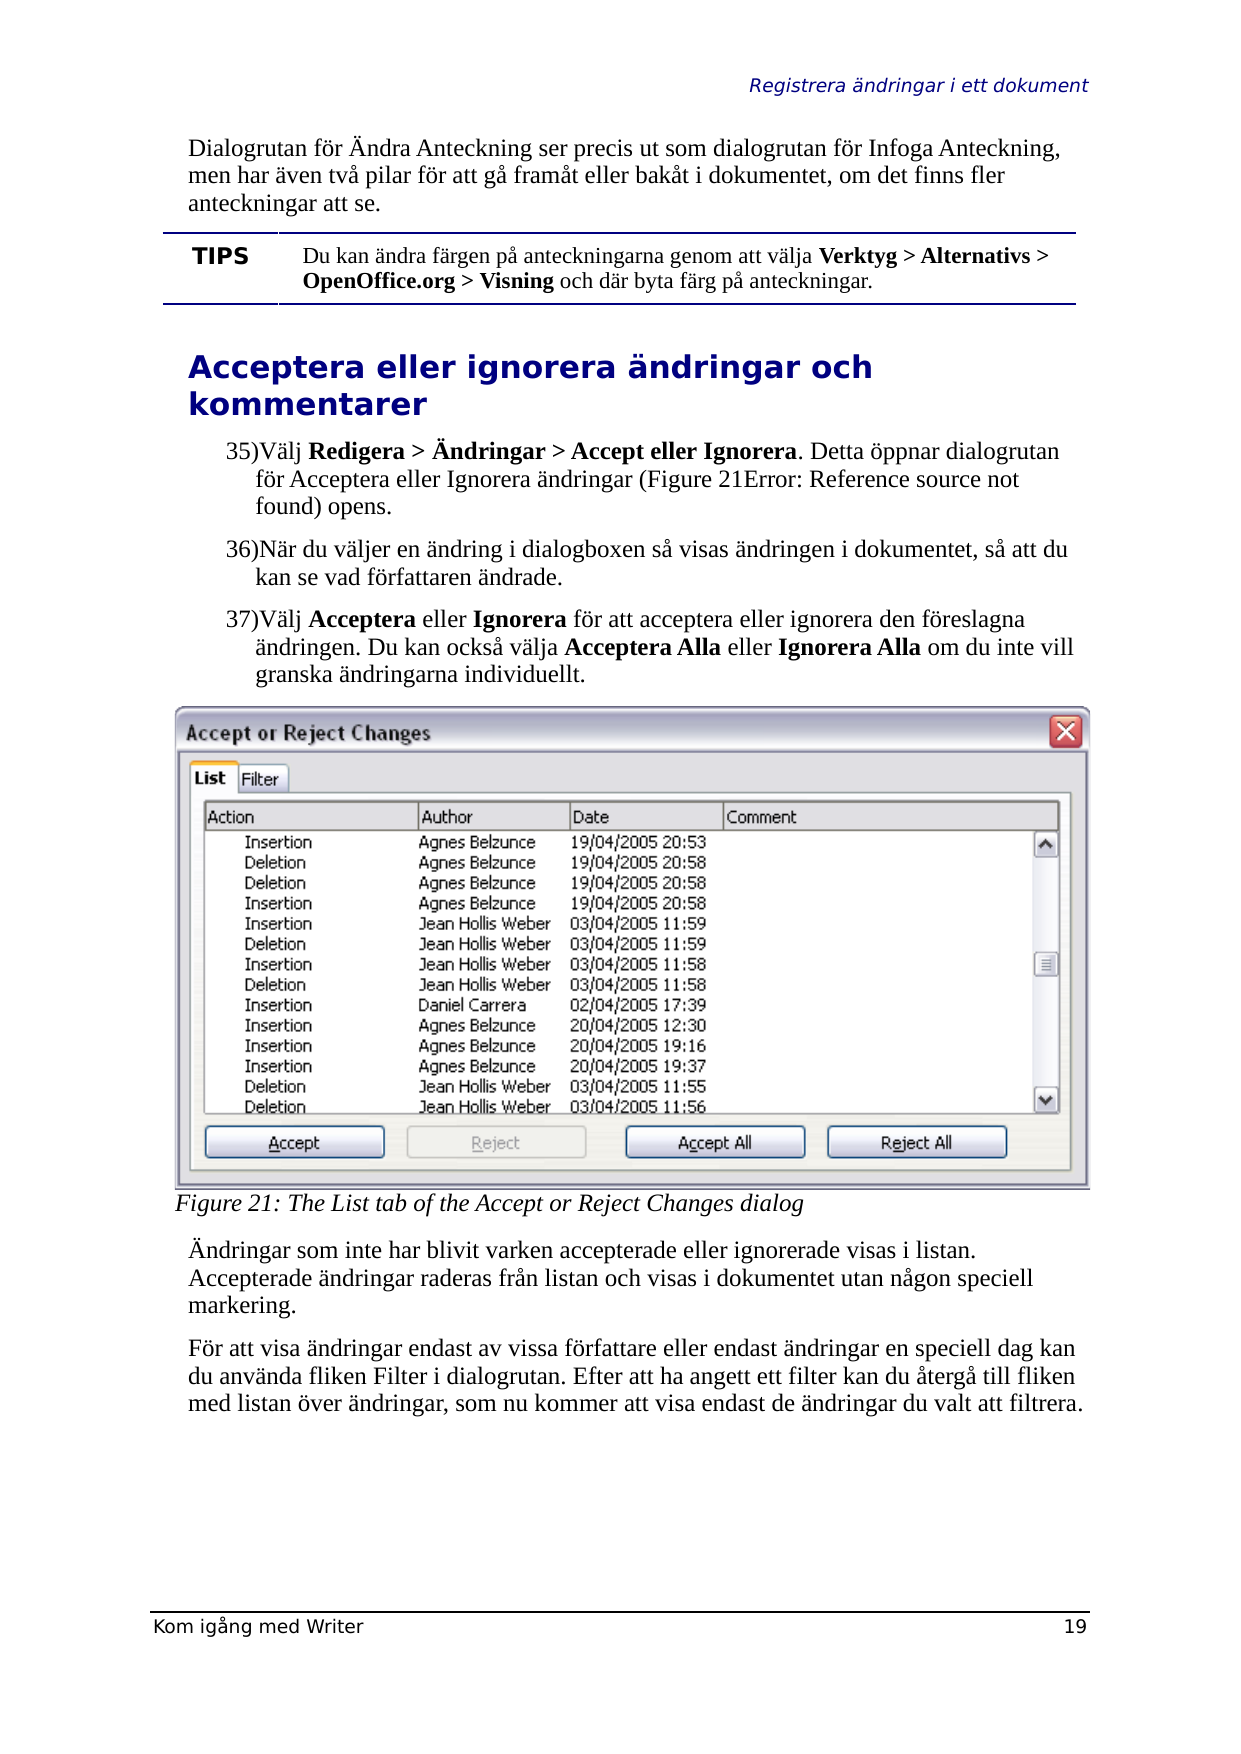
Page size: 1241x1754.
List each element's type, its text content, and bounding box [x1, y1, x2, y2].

list Välj Redigera > Ändringar > Accept eller Ignorera. Detta öppnar dialogrutan för Acceptera eller Ignorera ändringar (Figure 21) opens. [226, 437, 1090, 520]
picture [174, 706, 1091, 1190]
table_header TIPS [163, 234, 278, 303]
text För att visa ändringar endast av vissa författare eller endast ändringar en speciell dag kan du använda fliken Filter i dialogrutan. Efter att ha angett ett filter kan du återgå till fliken med listan över ändringar, som nu kommer att visa endast de ändringar du valt att filtrera. [188, 1334, 1090, 1417]
text Figure 21: The List tab of the Accept or Reject Changes dialog [175, 1190, 1090, 1217]
table_header Du kan ändra färgen på anteckningarna genom att välja Verktyg > Alternativs > OpenOffice.org > Visning och där byta färg på anteckningar. [279, 234, 1076, 303]
subtitle Acceptera eller ignorera ändringar och kommentarer [188, 350, 1090, 422]
list Välj Acceptera eller Ignorera för att acceptera eller ignorera den föreslagna ändringen. Du kan också välja Acceptera Alla eller Ignorera Alla om du inte vill granska ändringarna individuellt. [226, 605, 1090, 688]
text Ändringar som inte har blivit varken accepterade eller ignorerade visas i listan. Accepterade ändringar raderas från listan och visas i dokumentet utan någon speciell markering. [188, 1236, 1090, 1319]
list När du väljer en ändring i dialogboxen så visas ändringen i dokumentet, så att du kan se vad författaren ändrade. [226, 535, 1090, 590]
text Dialogrutan för Ändra Anteckning ser precis ut som dialogrutan för Infoga Anteckning, men har även två pilar för att gå framåt eller bakåt i dokumentet, om det finns fler anteckningar att se. [188, 134, 1090, 217]
